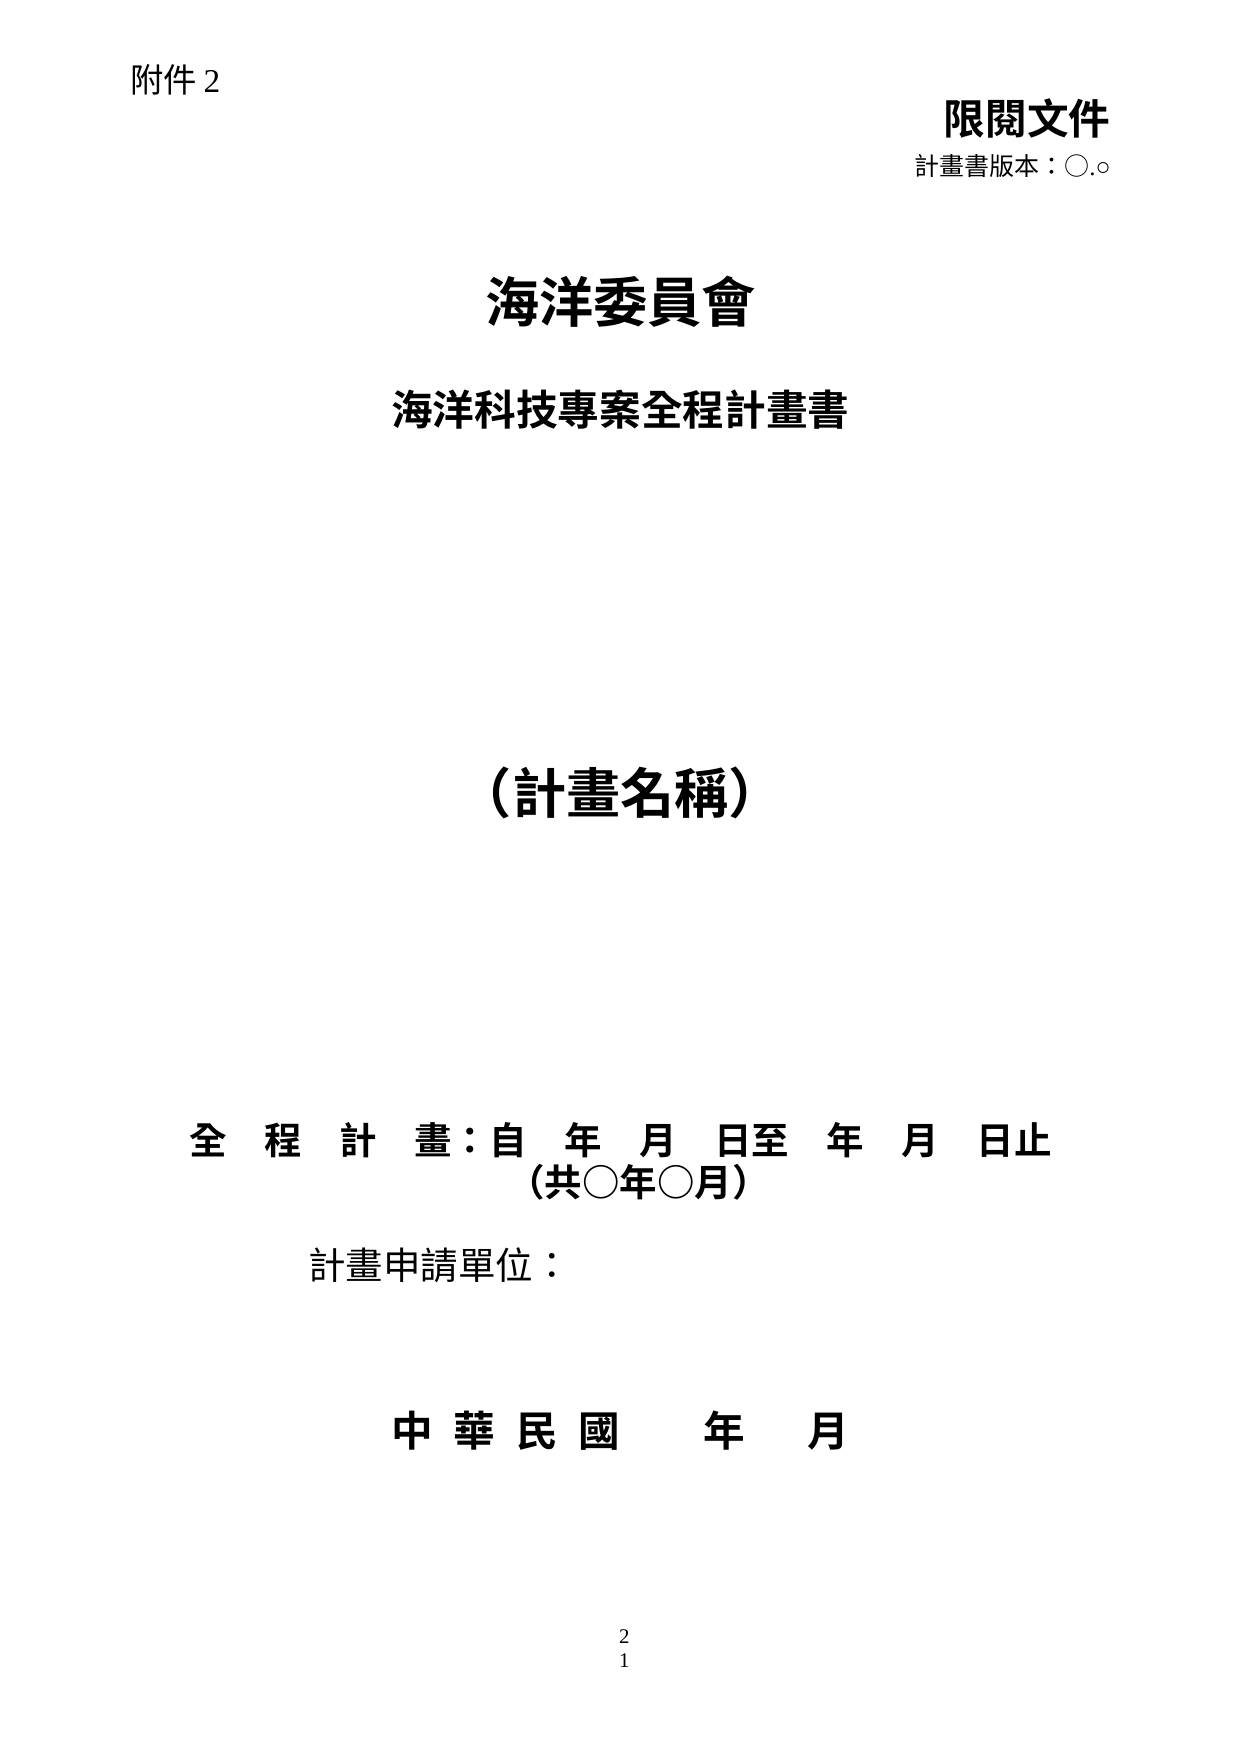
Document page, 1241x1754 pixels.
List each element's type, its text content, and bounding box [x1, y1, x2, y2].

text （共○年○月） [130, 1163, 1110, 1204]
text 計畫申請單位： [130, 1246, 1110, 1288]
subtitle 附件2 [130, 59, 1110, 101]
text 海洋委員會 [130, 259, 1110, 338]
text 計畫書版本：○.○ [130, 142, 1110, 184]
text 全 程 計 畫：自 年 月 日至 年 月 日止 [130, 1121, 1110, 1163]
text 限閱文件 [130, 101, 1110, 142]
text 中 華 民 國 年 月 [130, 1413, 1110, 1454]
text 海洋科技專案全程計畫書 [130, 377, 1110, 437]
text （計畫名稱） [130, 751, 1110, 829]
